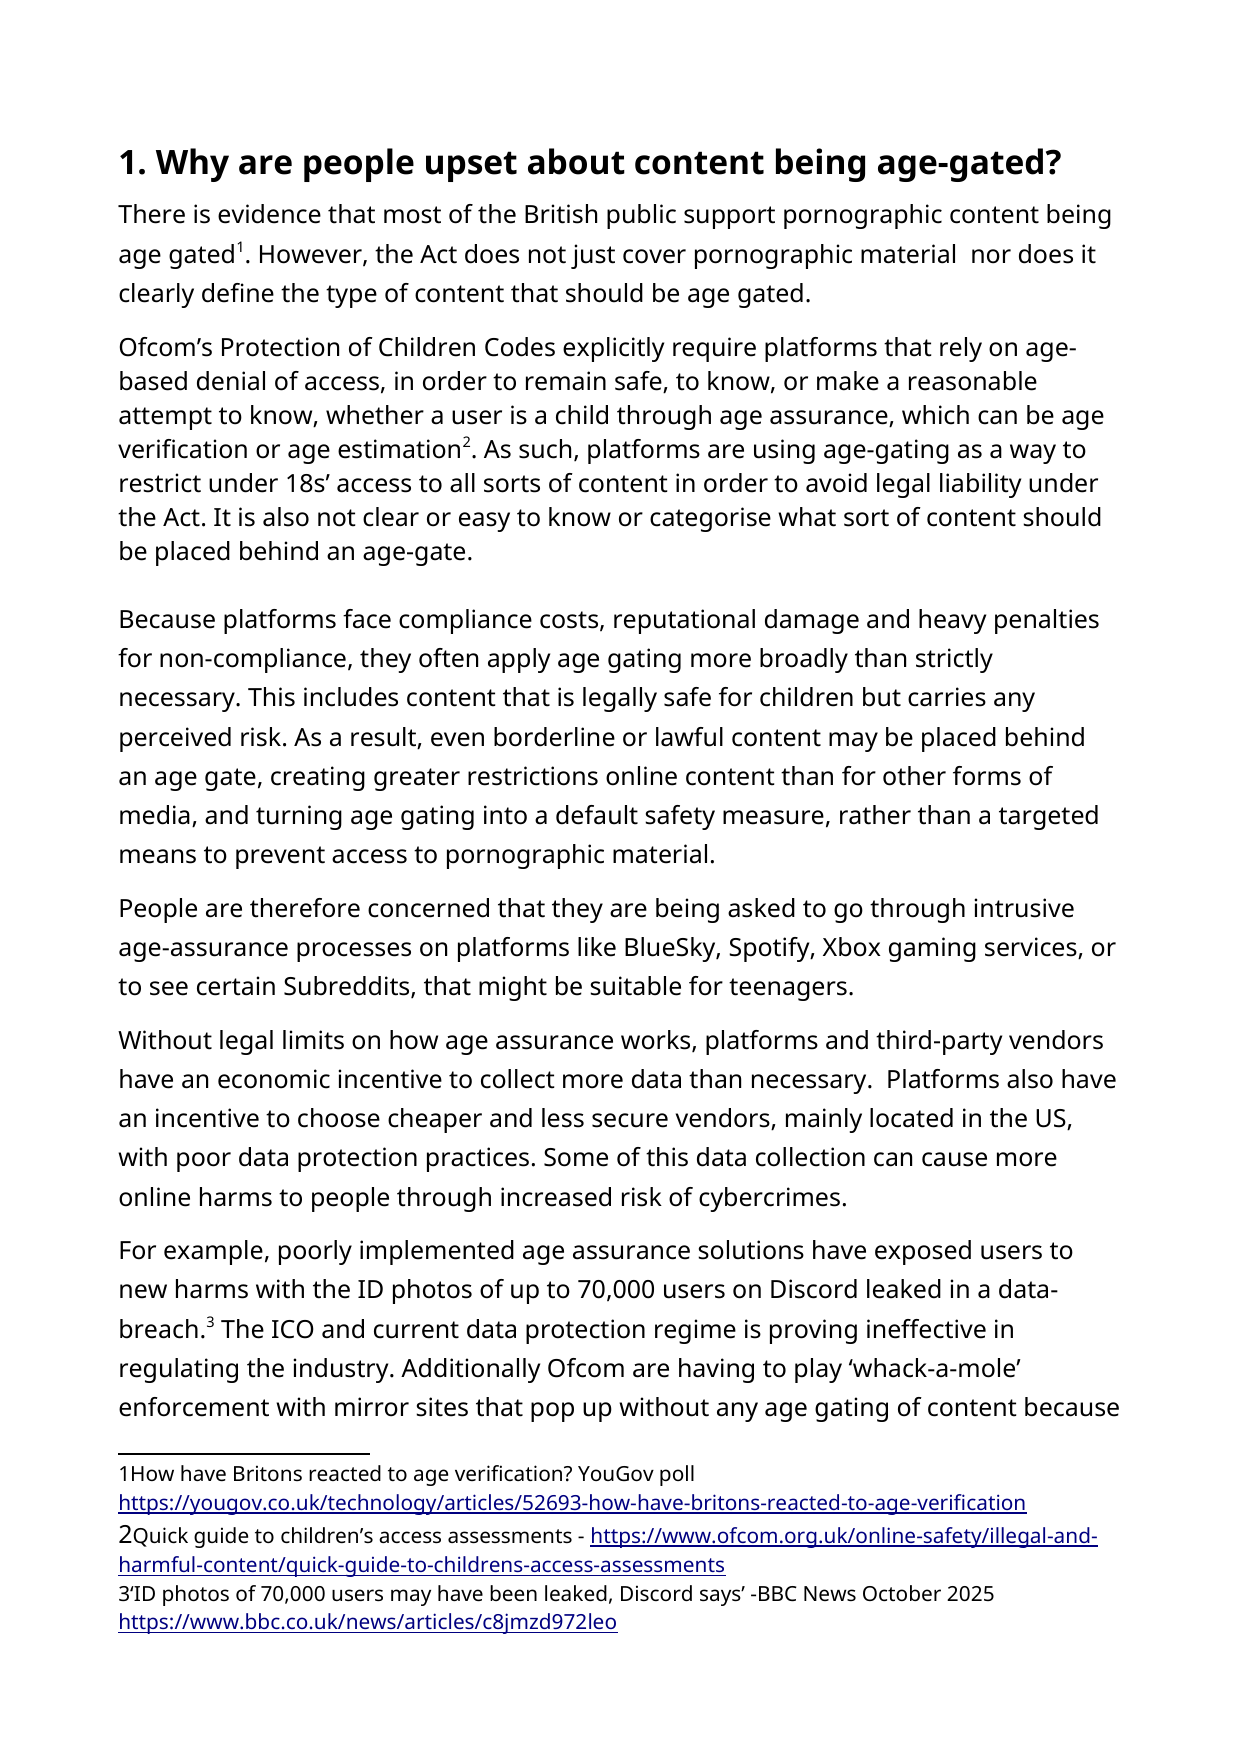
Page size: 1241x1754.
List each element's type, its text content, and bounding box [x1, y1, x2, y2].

text Ofcom’s Protection of Children Codes explicitly require platforms that rely on age-based denial of access, in order to remain safe, to know, or make a reasonable attempt to know, whether a user is a child through age assurance, which can be age verification or age estimation. As such, platforms are using age-gating as a way to restrict under 18s’ access to all sorts of content in order to avoid legal liability under the Act. It is also not clear or easy to know or categorise what sort of content should be placed behind an age-gate. [118, 329, 1122, 568]
subtitle 1. Why are people upset about content being age-gated? [118, 139, 1122, 185]
text Without legal limits on how age assurance works, platforms and third-party vendors have an economic incentive to collect more data than necessary. Platforms also have an incentive to choose cheaper and less secure vendors, mainly located in the US, with poor data protection practices. Some of this data collection can cause more online harms to people through increased risk of cybercrimes. [118, 1023, 1122, 1213]
text Quick guide to children’s access assessments - https://www.ofcom.org.uk/online-safety/illegal-and-harmful-content/quick-guide-to-childrens-access-assessments [118, 1516, 1122, 1579]
text Because platforms face compliance costs, reputational damage and heavy penalties for non-compliance, they often apply age gating more broadly than strictly necessary. This includes content that is legally safe for children but carries any perceived risk. As a result, even borderline or lawful content may be placed behind an age gate, creating greater restrictions online content than for other forms of media, and turning age gating into a default safety measure, rather than a targeted means to prevent access to pornographic material. [118, 602, 1122, 871]
text https://yougov.co.uk/technology/articles/52693-how-have-britons-reacted-to-age-verification [118, 1488, 1122, 1516]
text People are therefore concerned that they are being asked to go through intrusive age-assurance processes on platforms like BlueSky, Spotify, Xbox gaming services, or to see certain Subreddits, that might be suitable for teenagers. [118, 891, 1122, 1003]
text For example, poorly implemented age assurance solutions have exposed users to new harms with the ID photos of up to 70,000 users on Discord leaked in a data-breach. The ICO and current data protection regime is proving ineffective in regulating the industry. Additionally Ofcom are having to play ‘whack-a-mole’ enforcement with mirror sites that pop up without any age gating of content because [118, 1233, 1122, 1424]
text There is evidence that most of the British public support pornographic content being age gated. However, the Act does not just cover pornographic material nor does it clearly define the type of content that should be age gated. [118, 197, 1122, 309]
text How have Britons reacted to age verification? YouGov poll [118, 1459, 1122, 1488]
text ‘ID photos of 70,000 users may have been leaked, Discord says’ -BBC News October 2025 https://www.bbc.co.uk/news/articles/c8jmzd972leo [118, 1579, 1122, 1636]
